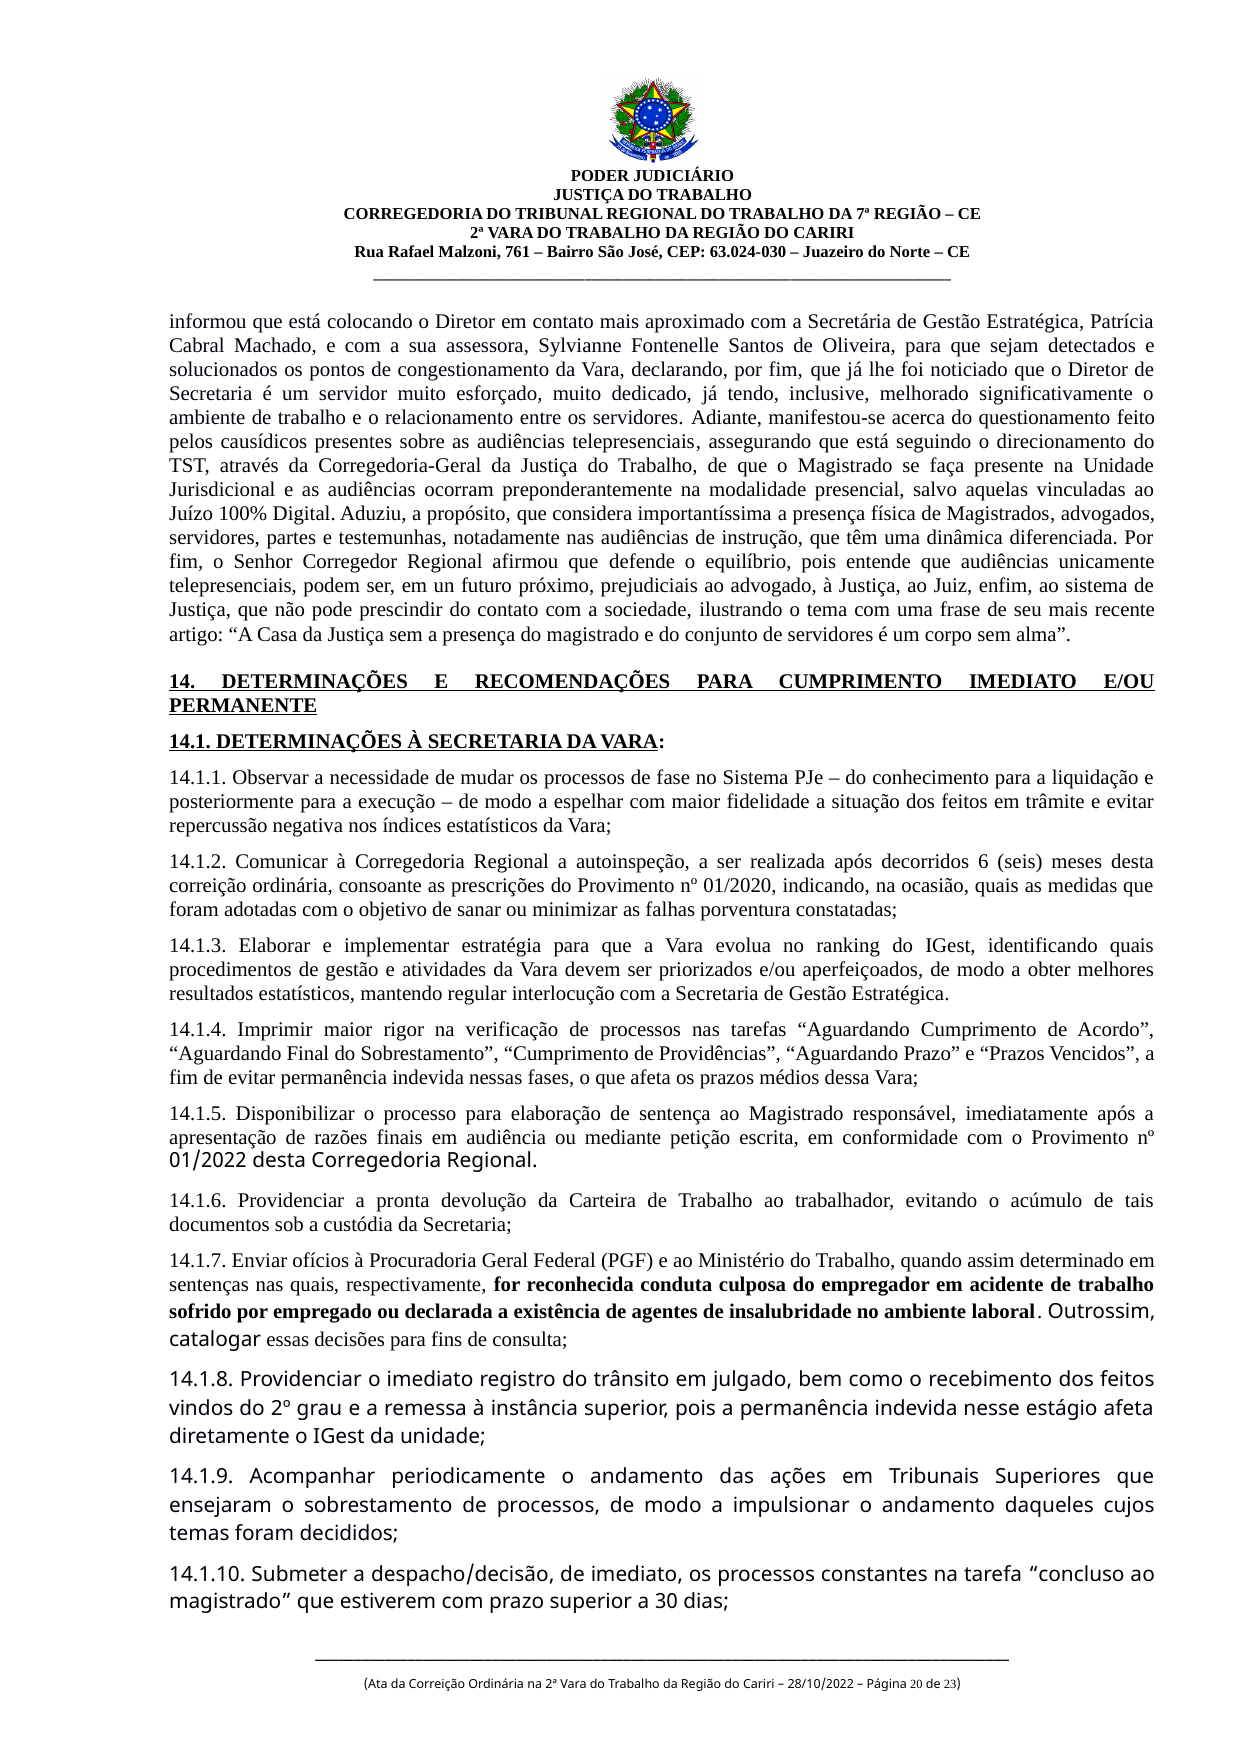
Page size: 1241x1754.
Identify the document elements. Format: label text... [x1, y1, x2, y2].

picture [604, 75, 700, 164]
text 14.1.4. Imprimir maior rigor na verificação de processos nas tarefas “Aguardando Cumprimento de Acordo”, “Aguardando Final do Sobrestamento”, “Cumprimento de Providências”, “Aguardando Prazo” e “Prazos Vencidos”, a fim de evitar permanência indevida nessas fases, o que afeta os prazos médios dessa Vara; [169, 1017, 1155, 1089]
text 14.1.9. Acompanhar periodicamente o andamento das ações em Tribunais Superiores que ensejaram o sobrestamento de processos, de modo a impulsionar o andamento daqueles cujos temas foram decididos; [169, 1462, 1155, 1547]
text informou que está colocando o Diretor em contato mais aproximado com a Secretária de Gestão Estratégica, Patrícia Cabral Machado, e com a sua assessora, Sylvianne Fontenelle Santos de Oliveira, para que sejam detectados e solucionados os pontos de congestionamento da Vara, declarando, por fim, que já lhe foi noticiado que o Diretor de Secretaria é um servidor muito esforçado, muito dedicado, já tendo, inclusive, melhorado significativamente o ambiente de trabalho e o relacionamento entre os servidores. Adiante, manifestou-se acerca do questionamento feito pelos causídicos presentes sobre as audiências telepresenciais, assegurando que está seguindo o direcionamento do TST, através da Corregedoria-Geral da Justiça do Trabalho, de que o Magistrado se faça presente na Unidade Jurisdicional e as audiências ocorram preponderantemente na modalidade presencial, salvo aquelas vinculadas ao Juízo 100% Digital. Aduziu, a propósito, que considera importantíssima a presença física de Magistrados, advogados, servidores, partes e testemunhas, notadamente nas audiências de instrução, que têm uma dinâmica diferenciada. Por fim, o Senhor Corregedor Regional afirmou que defende o equilíbrio, pois entende que audiências unicamente telepresenciais, podem ser, em un futuro próximo, prejudiciais ao advogado, à Justiça, ao Juiz, enfim, ao sistema de Justiça, que não pode prescindir do contato com a sociedade, ilustrando o tema com uma frase de seu mais recente artigo: “A Casa da Justiça sem a presença do magistrado e do conjunto de servidores é um corpo sem alma”. [169, 309, 1155, 646]
text 14.1.2. Comunicar à Corregedoria Regional a autoinspeção, a ser realizada após decorridos 6 (seis) meses desta correição ordinária, consoante as prescrições do Provimento nº 01/2020, indicando, na ocasião, quais as medidas que foram adotadas com o objetivo de sanar ou minimizar as falhas porventura constatadas; [169, 849, 1155, 921]
text 14.1.8. Providenciar o imediato registro do trânsito em julgado, bem como o recebimento dos feitos vindos do 2º grau e a remessa à instância superior, pois a permanência indevida nesse estágio afeta diretamente o IGest da unidade; [169, 1364, 1155, 1450]
text 14.1.7. Enviar ofícios à Procuradoria Geral Federal (PGF) e ao Ministério do Trabalho, quando assim determinado em sentenças nas quais, respectivamente, for reconhecida conduta culposa do empregador em acidente de trabalho sofrido por empregado ou declarada a existência de agentes de insalubridade no ambiente laboral. Outrossim, catalogar essas decisões para fins de consulta; [169, 1248, 1155, 1353]
text 14.1.3. Elaborar e implementar estratégia para que a Vara evolua no ranking do IGest, identificando quais procedimentos de gestão e atividades da Vara devem ser priorizados e/ou aperfeiçoados, de modo a obter melhores resultados estatísticos, mantendo regular interlocução com a Secretaria de Gestão Estratégica. [169, 933, 1155, 1005]
text 14.1.6. Providenciar a pronta devolução da Carteira de Trabalho ao trabalhador, evitando o acúmulo de tais documentos sob a custódia da Secretaria; [169, 1188, 1155, 1236]
text 14.1.5. Disponibilizar o processo para elaboração de sentença ao Magistrado responsável, imediatamente após a apresentação de razões finais em audiência ou mediante petição escrita, em conformidade com o Provimento nº 01/2022 desta Corregedoria Regional. [169, 1101, 1155, 1176]
text 14.1.1. Observar a necessidade de mudar os processos de fase no Sistema PJe – do conhecimento para a liquidação e posteriormente para a execução – de modo a espelhar com maior fidelidade a situação dos feitos em trâmite e evitar repercussão negativa nos índices estatísticos da Vara; [169, 765, 1155, 837]
text 14.1. DETERMINAÇÕES À SECRETARIA DA VARA: [169, 729, 1155, 753]
text 14. DETERMINAÇÕES E RECOMENDAÇÕES PARA CUMPRIMENTO IMEDIATO E/OU [169, 669, 1155, 690]
text PERMANENTE [169, 691, 1155, 717]
text 14.1.10. Submeter a despacho/decisão, de imediato, os processos constantes na tarefa “concluso ao magistrado” que estiverem com prazo superior a 30 dias; [169, 1559, 1155, 1617]
